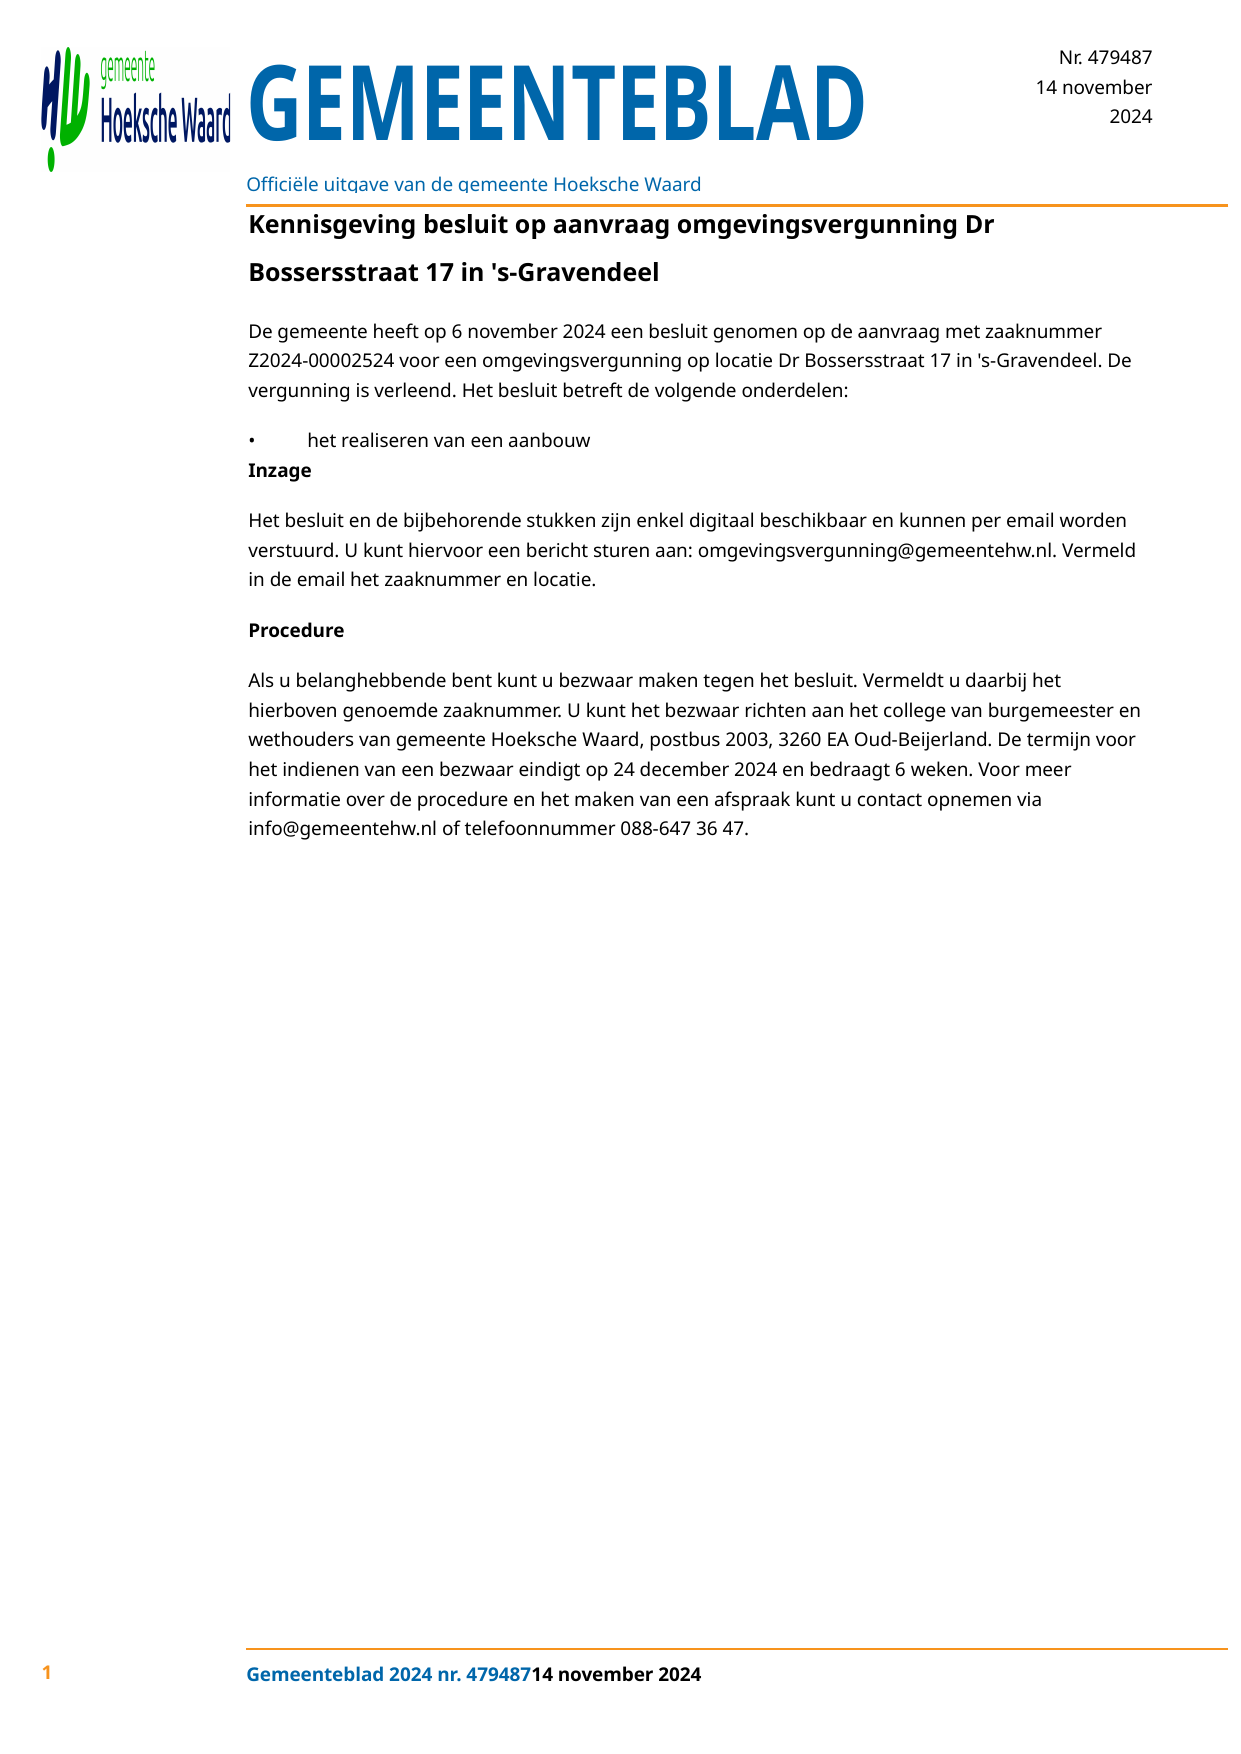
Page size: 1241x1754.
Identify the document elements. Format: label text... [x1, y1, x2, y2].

text Procedure [248, 617, 1152, 643]
picture [41, 47, 231, 172]
text Inzage [248, 457, 1152, 483]
list het realiseren van een aanbouw [248, 427, 1152, 453]
text De gemeente heeft op 6 november 2024 een besluit genomen op de aanvraag met zaaknummer Z2024-00002524 voor een omgevingsvergunning op locatie Dr Bossersstraat 17 in 's-Gravendeel. De vergunning is verleend. Het besluit betreft de volgende onderdelen: [248, 318, 1152, 403]
text Als u belanghebbende bent kunt u bezwaar maken tegen het besluit. Vermeldt u daarbij het hierboven genoemde zaaknummer. U kunt het bezwaar richten aan het college van burgemeester en wethouders van gemeente Hoeksche Waard, postbus 2003, 3260 EA Oud-Beijerland. De termijn voor het indienen van een bezwaar eindigt op 24 december 2024 en bedraagt 6 weken. Voor meer informatie over de procedure en het maken van een afspraak kunt u contact opnemen via info@gemeentehw.nl of telefoonnummer 088-647 36 47. [248, 667, 1152, 841]
text Kennisgeving besluit op aanvraag omgevingsvergunning Dr Bossersstraat 17 in 's-Gravendeel [248, 207, 1152, 288]
text Het besluit en de bijbehorende stukken zijn enkel digitaal beschikbaar en kunnen per email worden verstuurd. U kunt hiervoor een bericht sturen aan: omgevingsvergunning@gemeentehw.nl. Vermeld in de email het zaaknummer en locatie. [248, 507, 1152, 592]
